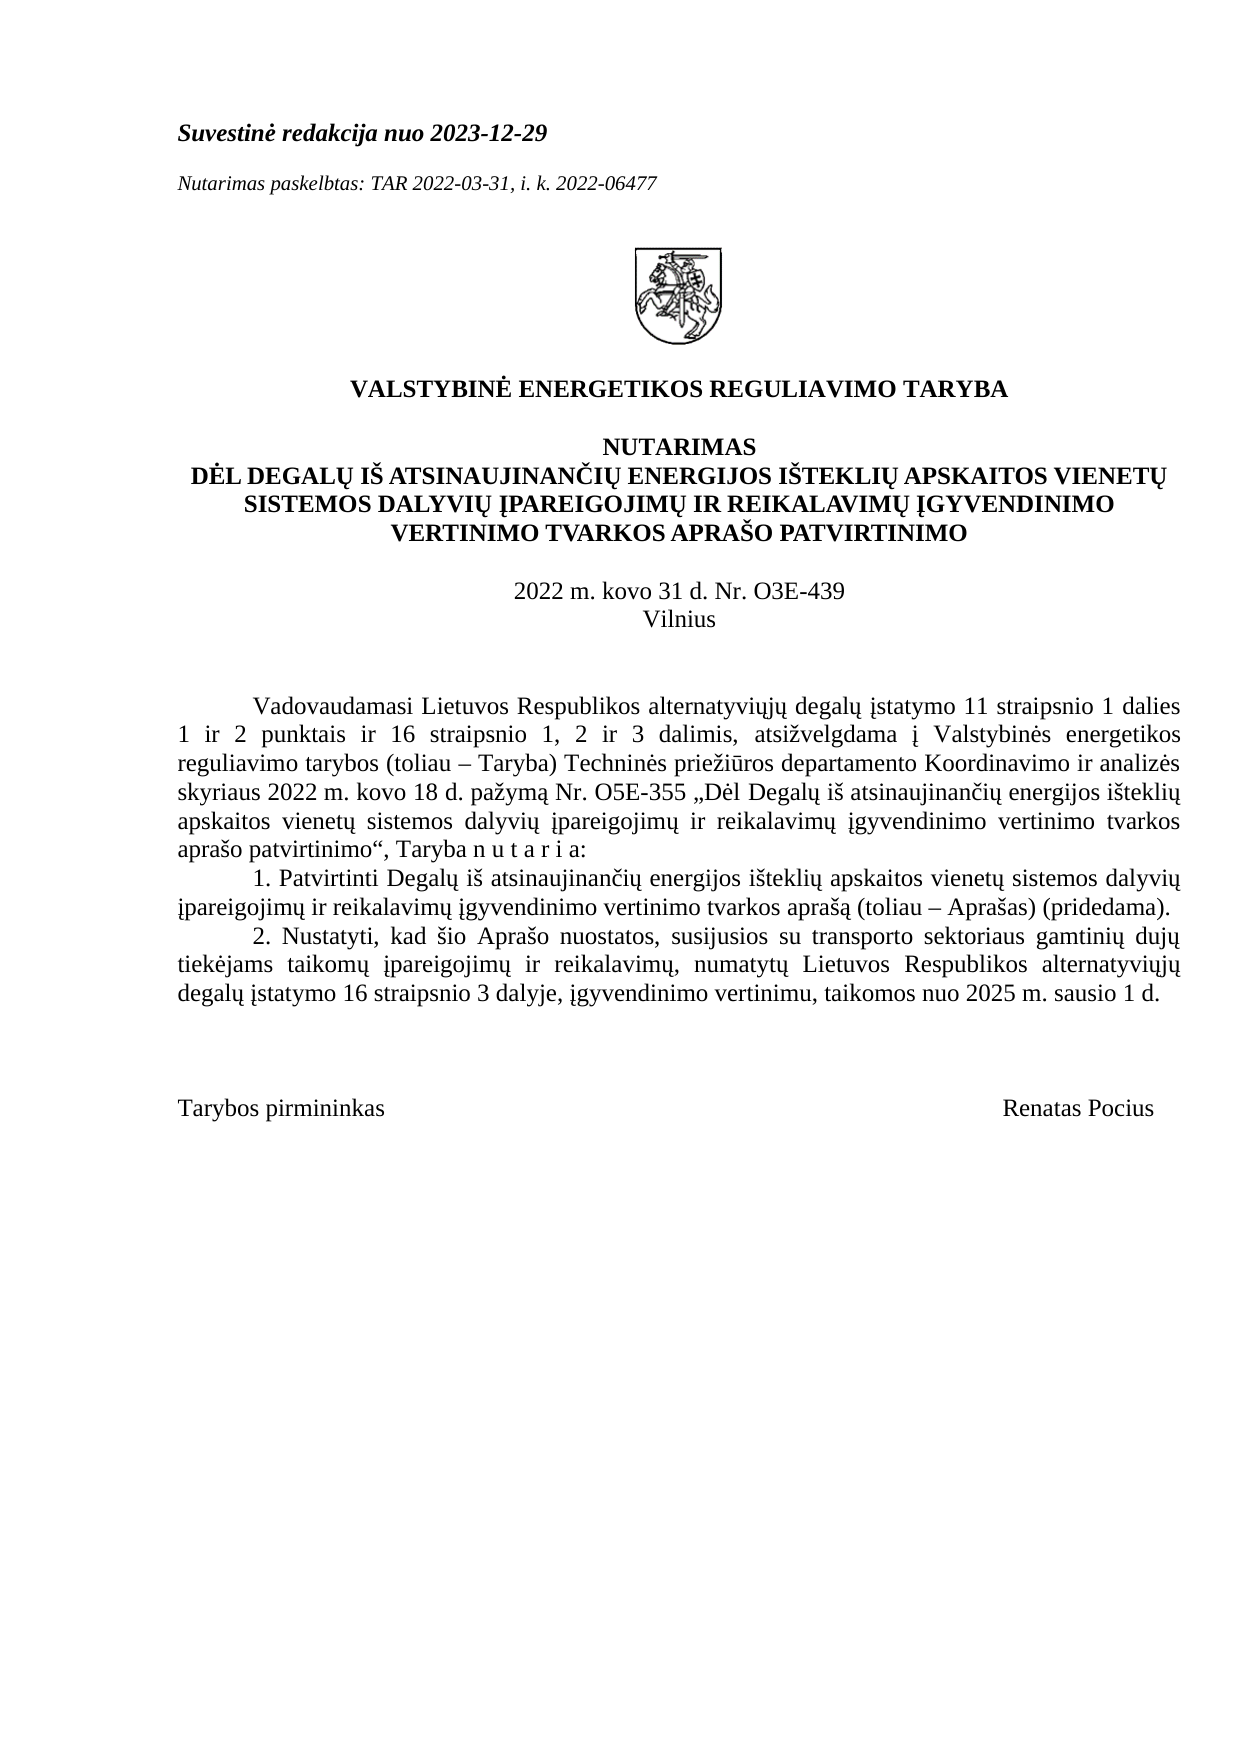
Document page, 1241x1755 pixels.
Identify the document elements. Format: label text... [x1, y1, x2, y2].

text Tarybos pirmininkas Renatas Pocius [177, 1093, 1181, 1122]
text 1. Patvirtinti Degalų iš atsinaujinančių energijos išteklių apskaitos vienetų sistemos dalyvių įpareigojimų ir reikalavimų įgyvendinimo vertinimo tvarkos aprašą (toliau – Aprašas) (pridedama). [177, 863, 1181, 921]
text Vadovaudamasi Lietuvos Respublikos alternatyviųjų degalų įstatymo 11 straipsnio 1 dalies 1 ir 2 punktais ir 16 straipsnio 1, 2 ir 3 dalimis, atsižvelgdama į Valstybinės energetikos reguliavimo tarybos (toliau ‒ Taryba) Techninės priežiūros departamento Koordinavimo ir analizės skyriaus 2022 m. kovo 18 d. pažymą Nr. O5E-355 „Dėl Degalų iš atsinaujinančių energijos išteklių apskaitos vienetų sistemos dalyvių įpareigojimų ir reikalavimų įgyvendinimo vertinimo tvarkos aprašo patvirtinimo“, Taryba n u t a r i a: [177, 691, 1181, 863]
text Suvestinė redakcija nuo 2023-12-29 [177, 118, 1181, 147]
text Vilnius [177, 604, 1181, 633]
text Dėl Degalų IŠ ATSINAUJINANČIŲ ENERGIJOS IŠTEKLIŲ APSKAITOS VIENETŲ SISTEMOS DALYVIŲ įpareigojimų ir reikalavimų įgyvendinimo vertinimo tvarkos aprašo PATVIRTINIMO [177, 461, 1181, 547]
text VALSTYBINĖ ENERGETIKOS REGULIAVIMO TARYBA [177, 374, 1181, 403]
text NUTARIMAS [177, 432, 1181, 461]
text 2022 m. kovo 31 d. Nr. O3E-439 [177, 576, 1181, 604]
text Nutarimas paskelbtas: TAR 2022-03-31, i. k. 2022-06477 [177, 171, 1181, 195]
text 2. Nustatyti, kad šio Aprašo nuostatos, susijusios su transporto sektoriaus gamtinių dujų tiekėjams taikomų įpareigojimų ir reikalavimų, numatytų Lietuvos Respublikos alternatyviųjų degalų įstatymo 16 straipsnio 3 dalyje, įgyvendinimo vertinimu, taikomos nuo 2025 m. sausio 1 d. [177, 921, 1181, 1007]
